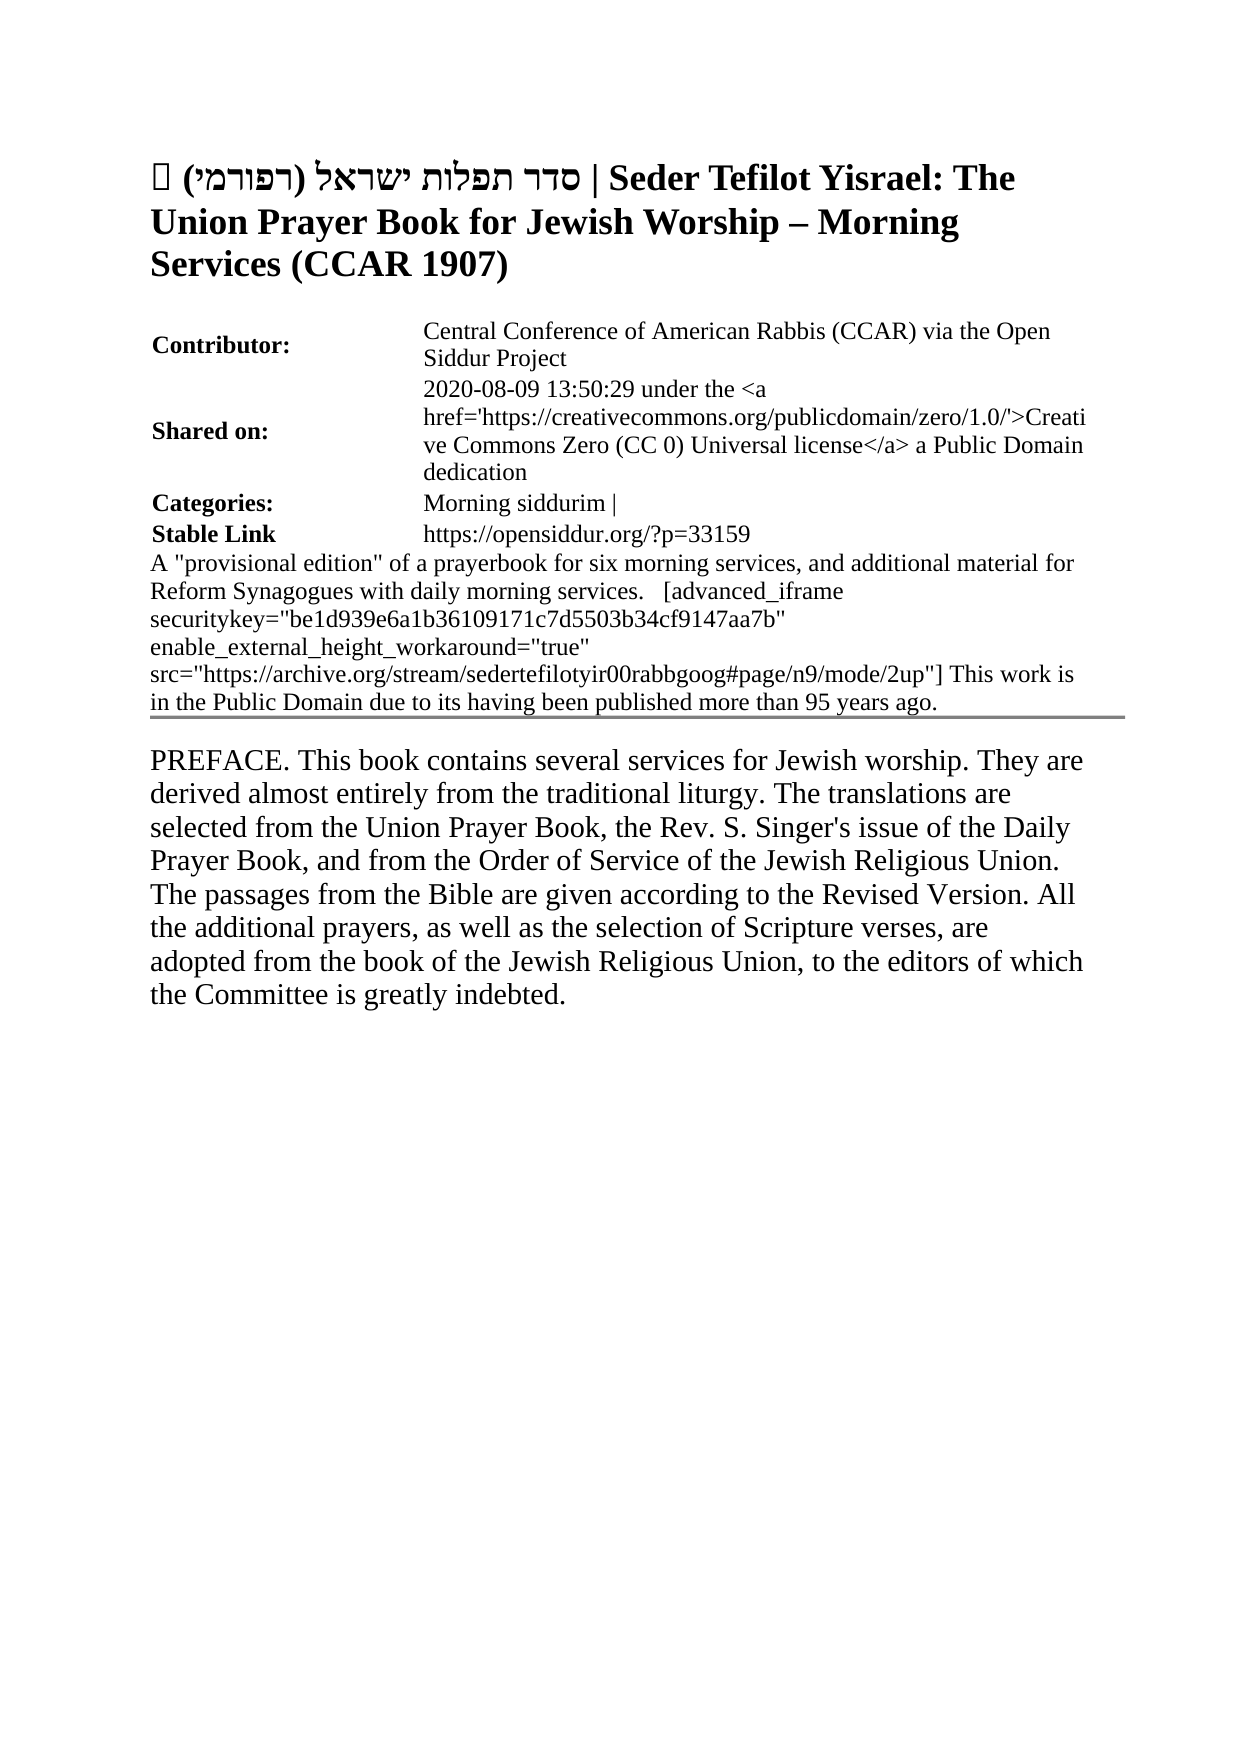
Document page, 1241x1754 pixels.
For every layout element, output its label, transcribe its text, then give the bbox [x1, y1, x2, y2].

table_cell https://opensiddur.org/?p=33159 [421, 519, 1090, 549]
table_cell Morning siddurim | [421, 488, 1090, 519]
table_header Contributor: [150, 315, 421, 374]
table_cell Shared on: [150, 374, 421, 488]
text [150, 719, 1090, 743]
text A "provisional edition" of a prayerbook for six morning services, and additional material for Reform Synagogues with daily morning services. [advanced_iframe securitykey="be1d939e6a1b36109171c7d5503b34cf9147aa7b" enable_external_height_workaround="true" src="https://archive.org/stream/sedertefilotyir00rabbgoog#page/n9/mode/2up"] This work is in the Public Domain due to its having been published more than 95 years ago. [150, 549, 1090, 715]
table_cell Stable Link [150, 519, 421, 549]
text PREFACE. This book contains several services for Jewish worship. They are derived almost entirely from the traditional liturgy. The translations are selected from the Union Prayer Book, the Rev. S. Singer's issue of the Daily Prayer Book, and from the Order of Service of the Jewish Religious Union. The passages from the Bible are given according to the Revised Version. All the additional prayers, as well as the selection of Scripture verses, are adopted from the book of the Jewish Religious Union, to the editors of which the Committee is greatly indebted. [150, 743, 1090, 1011]
table_header Central Conference of American Rabbis (CCAR) via the Open Siddur Project [421, 315, 1090, 374]
subtitle 📖 סדר תפלות ישראל (רפורמי)‏ | Seder Tefilot Yisrael: The Union Prayer Book for Jewish Worship – Morning Services (CCAR 1907) [150, 150, 1090, 284]
table_cell 2020-08-09 13:50:29 under the <a href='https://creativecommons.org/publicdomain/zero/1.0/'>Creative Commons Zero (CC 0) Universal license</a> a Public Domain dedication [421, 374, 1090, 488]
table_cell Categories: [150, 488, 421, 519]
